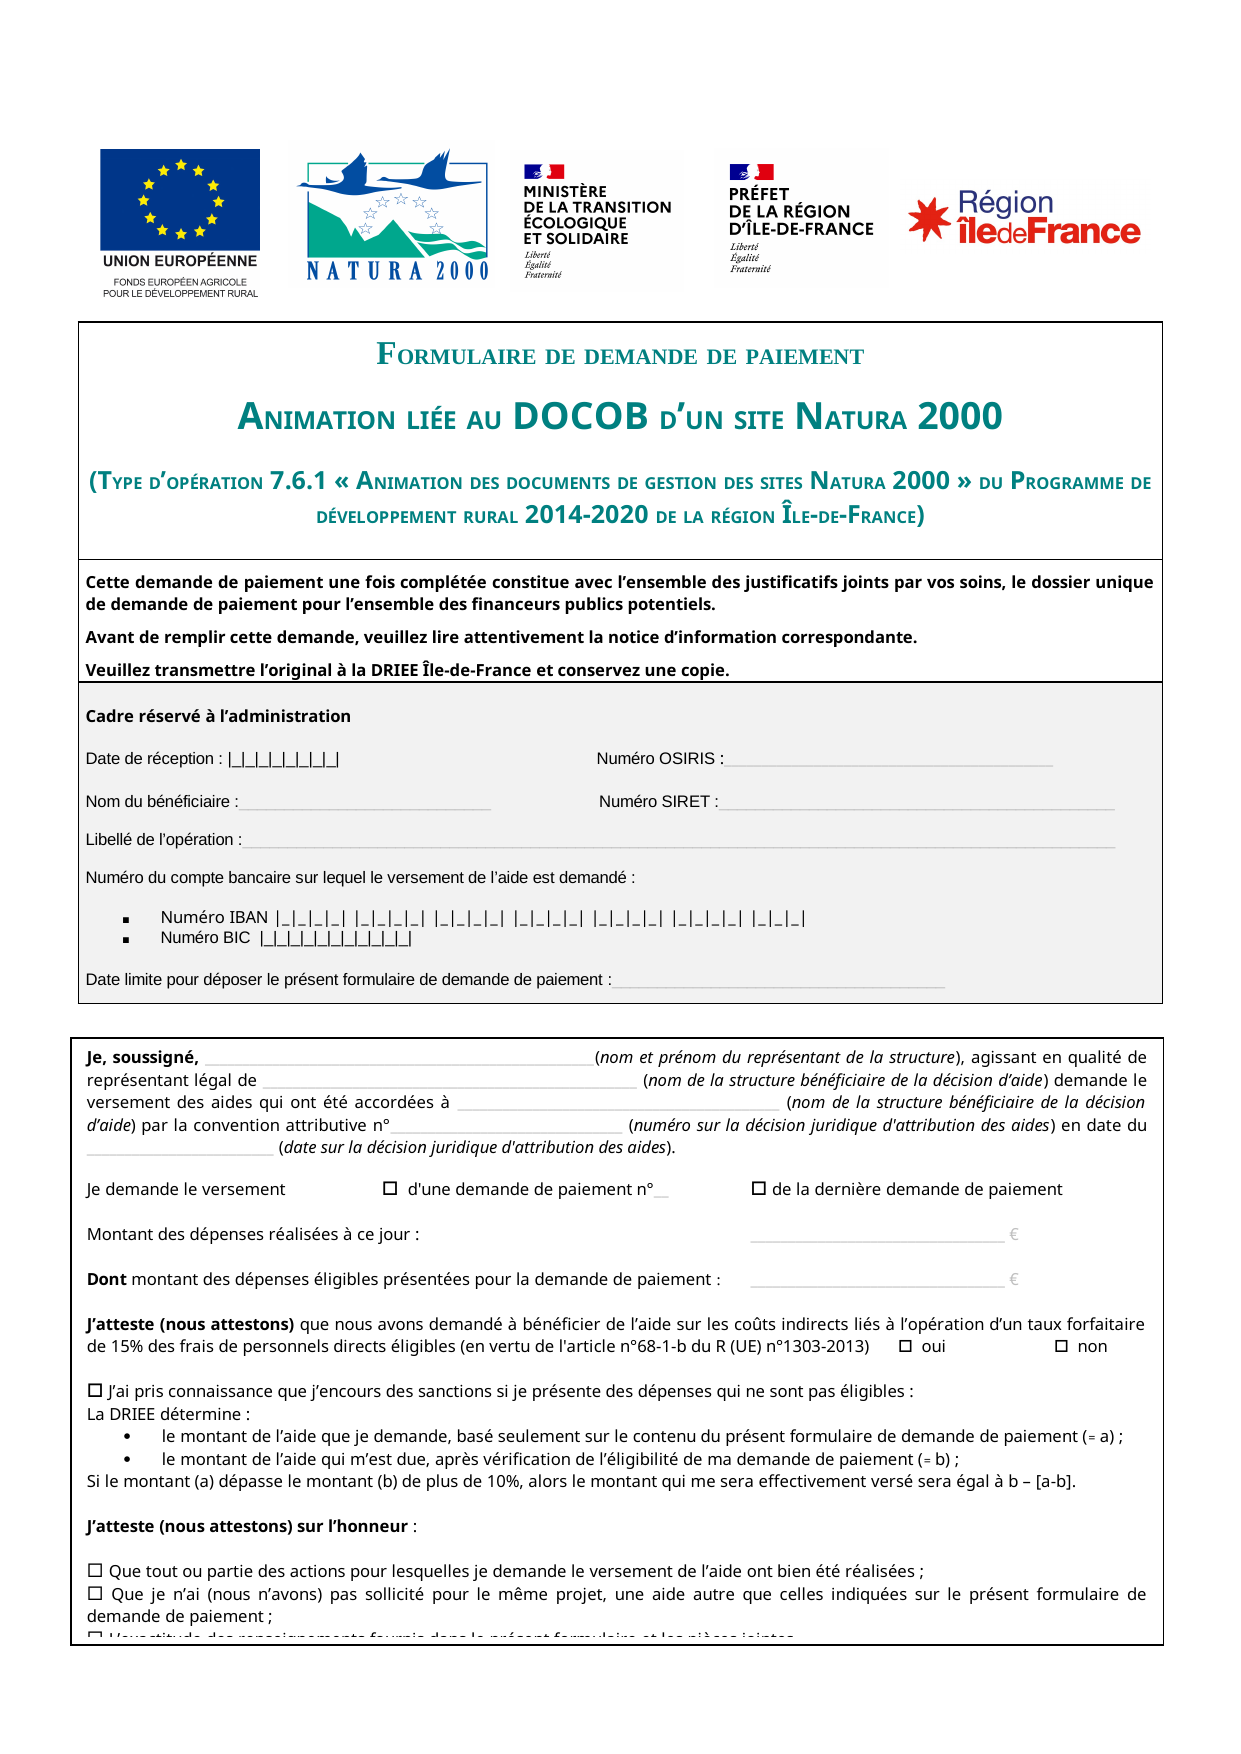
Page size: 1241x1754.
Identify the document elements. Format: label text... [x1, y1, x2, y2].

table_header [877, 132, 1162, 316]
table_header [280, 132, 473, 316]
picture [899, 179, 1152, 254]
text La DRIEE détermine : [87, 1403, 1147, 1425]
table_cell Cadre réservé à l’administration Date de réception : |_|_|_|_|_|_|_|_| Numéro OSIRIS :____________________________________________ Nom du bénéficiaire :____________________________ Numéro SIRET :____________________________________________ Libellé de l’opération :_________________________________________________________________________________________________ Numéro du compte bancaire sur lequel le versement de l’aide est demandé : Numéro IBAN |_|_|_|_| |_|_|_|_| |_|_|_|_| |_|_|_|_| |_|_|_|_| |_|_|_|_| |_|_|_| Numéro BIC |_|_|_|_|_|_|_|_|_|_|_| Date limite pour déposer le présent formulaire de demande de paiement :_____________________________________ [79, 683, 1162, 1003]
picture [714, 148, 889, 288]
picture [288, 140, 496, 288]
text  J’ai pris connaissance que j’encours des sanctions si je présente des dépenses qui ne sont pas éligibles : [87, 1380, 1147, 1403]
text  Que je n’ai (nous n’avons) pas sollicité pour le même projet, une aide autre que celles indiquées sur le présent formulaire de demande de paiement ; [87, 1583, 1147, 1628]
picture [100, 149, 260, 298]
table_header [680, 132, 877, 316]
picture [510, 150, 685, 292]
text Si le montant (a) dépasse le montant (b) de plus de 10%, alors le montant qui me sera effectivement versé sera égal à b – [a-b]. [87, 1470, 1147, 1493]
list le montant de l’aide qui m’est due, après vérification de l’éligibilité de ma demande de paiement (= b) ; [124, 1448, 1147, 1470]
table_header [474, 132, 680, 316]
text Dont montant des dépenses éligibles présentées pour la demande de paiement : __________________________________ € [87, 1268, 1147, 1290]
text J’atteste (nous attestons) que nous avons demandé à bénéficier de l’aide sur les coûts indirects liés à l’opération d’un taux forfaitaire de 15% des frais de personnels directs éligibles (en vertu de l'article n°68-1-b du R (UE) n°1303-2013) o oui o non [87, 1313, 1147, 1358]
text Montant des dépenses réalisées à ce jour : __________________________________ € [87, 1223, 1147, 1245]
list le montant de l’aide que je demande, basé seulement sur le contenu du présent formulaire de demande de paiement (= a) ; [124, 1425, 1147, 1448]
text J’atteste (nous attestons) sur l’honneur : [87, 1515, 1147, 1538]
table_header Formulaire de demande de paiement Animation liée au DOCOB d’un site Natura 2000 (Type d’opération 7.6.1 « Animation des documents de gestion des sites Natura 2000 » du Programme de développement rural 2014-2020 de la région Île-de-France) [79, 323, 1162, 559]
text Je demande le versement  d'une demande de paiement n°__  de la dernière demande de paiement [87, 1178, 1147, 1200]
text  Que tout ou partie des actions pour lesquelles je demande le versement de l’aide ont bien été réalisées ; [87, 1560, 1147, 1583]
text  L’exactitude des renseignements fournis dans le présent formulaire et les pièces jointes. [87, 1628, 1147, 1637]
table_header [79, 132, 279, 316]
table_cell Cette demande de paiement une fois complétée constitue avec l’ensemble des justificatifs joints par vos soins, le dossier unique de demande de paiement pour l’ensemble des financeurs publics potentiels. Avant de remplir cette demande, veuillez lire attentivement la notice d’information correspondante. Veuillez transmettre l’original à la DRIEE Île-de-France et conservez une copie. [79, 560, 1162, 681]
text Je, soussigné, ____________________________________________________(nom et prénom du représentant de la structure), agissant en qualité de représentant légal de __________________________________________________ (nom de la structure bénéficiaire de la décision d’aide) demande le versement des aides qui ont été accordées à ___________________________________________ (nom de la structure bénéficiaire de la décision d’aide) par la convention attributive n°_______________________________ (numéro sur la décision juridique d'attribution des aides) en date du _________________________ (date sur la décision juridique d'attribution des aides). [87, 1046, 1147, 1159]
